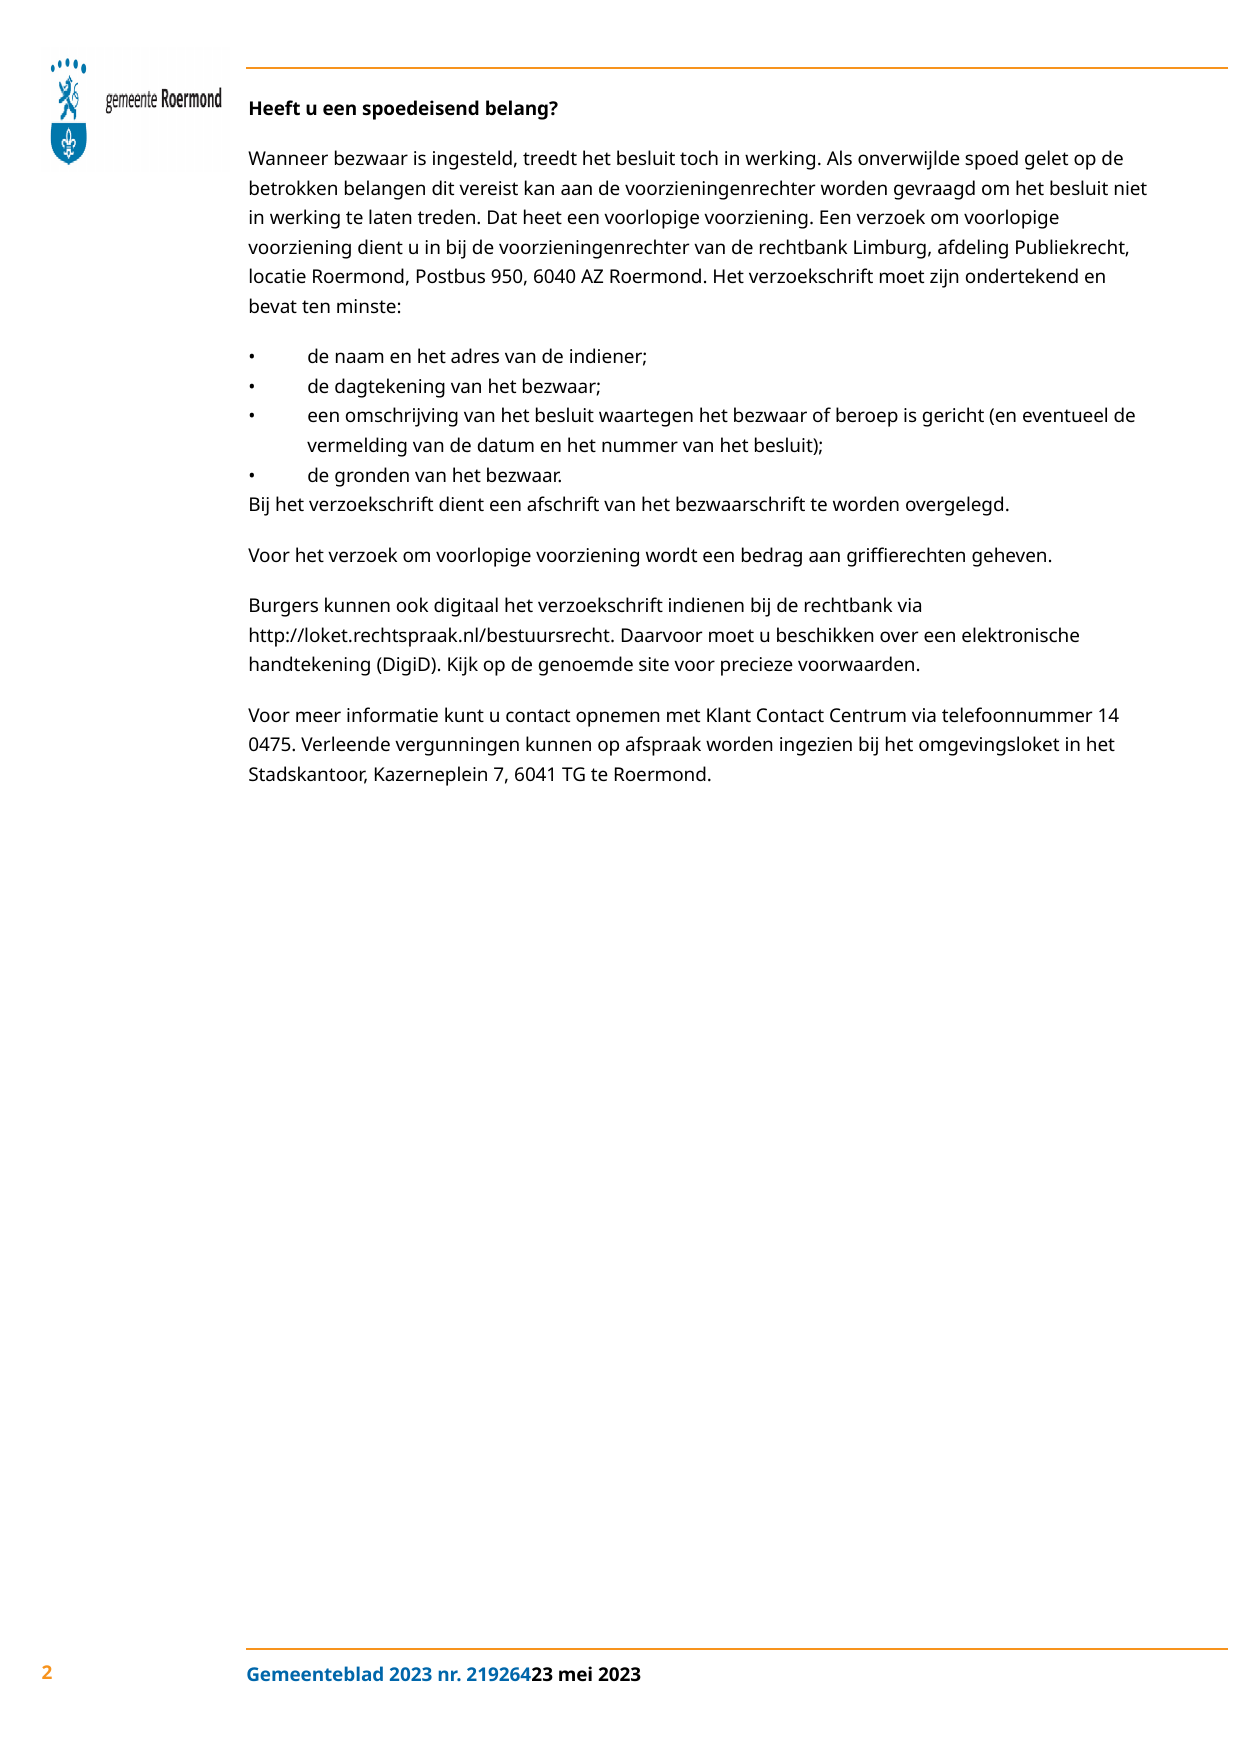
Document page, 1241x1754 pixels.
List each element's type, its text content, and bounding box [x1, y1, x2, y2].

picture [41, 47, 231, 172]
list een omschrijving van het besluit waartegen het bezwaar of beroep is gericht (en eventueel de vermelding van de datum en het nummer van het besluit); [248, 403, 1152, 458]
text Bij het verzoekschrift dient een afschrift van het bezwaarschrift te worden overgelegd. [248, 491, 1152, 517]
text Wanneer bezwaar is ingesteld, treedt het besluit toch in werking. Als onverwijlde spoed gelet op de betrokken belangen dit vereist kan aan de voorzieningenrechter worden gevraagd om het besluit niet in werking te laten treden. Dat heet een voorlopige voorziening. Een verzoek om voorlopige voorziening dient u in bij de voorzieningenrechter van de rechtbank Limburg, afdeling Publiekrecht, locatie Roermond, Postbus 950, 6040 AZ Roermond. Het verzoekschrift moet zijn ondertekend en bevat ten minste: [248, 145, 1152, 319]
text Burgers kunnen ook digitaal het verzoekschrift indienen bij de rechtbank via http://loket.rechtspraak.nl/bestuursrecht. Daarvoor moet u beschikken over een elektronische handtekening (DigiD). Kijk op de genoemde site voor precieze voorwaarden. [248, 592, 1152, 677]
text Heeft u een spoedeisend belang? [248, 95, 1152, 121]
text Voor het verzoek om voorlopige voorziening wordt een bedrag aan griffierechten geheven. [248, 542, 1152, 568]
list de dagtekening van het bezwaar; [248, 373, 1152, 399]
text Voor meer informatie kunt u contact opnemen met Klant Contact Centrum via telefoonnummer 14 0475. Verleende vergunningen kunnen op afspraak worden ingezien bij het omgevingsloket in het Stadskantoor, Kazerneplein 7, 6041 TG te Roermond. [248, 702, 1152, 787]
list de gronden van het bezwaar. [248, 462, 1152, 488]
list de naam en het adres van de indiener; [248, 343, 1152, 369]
